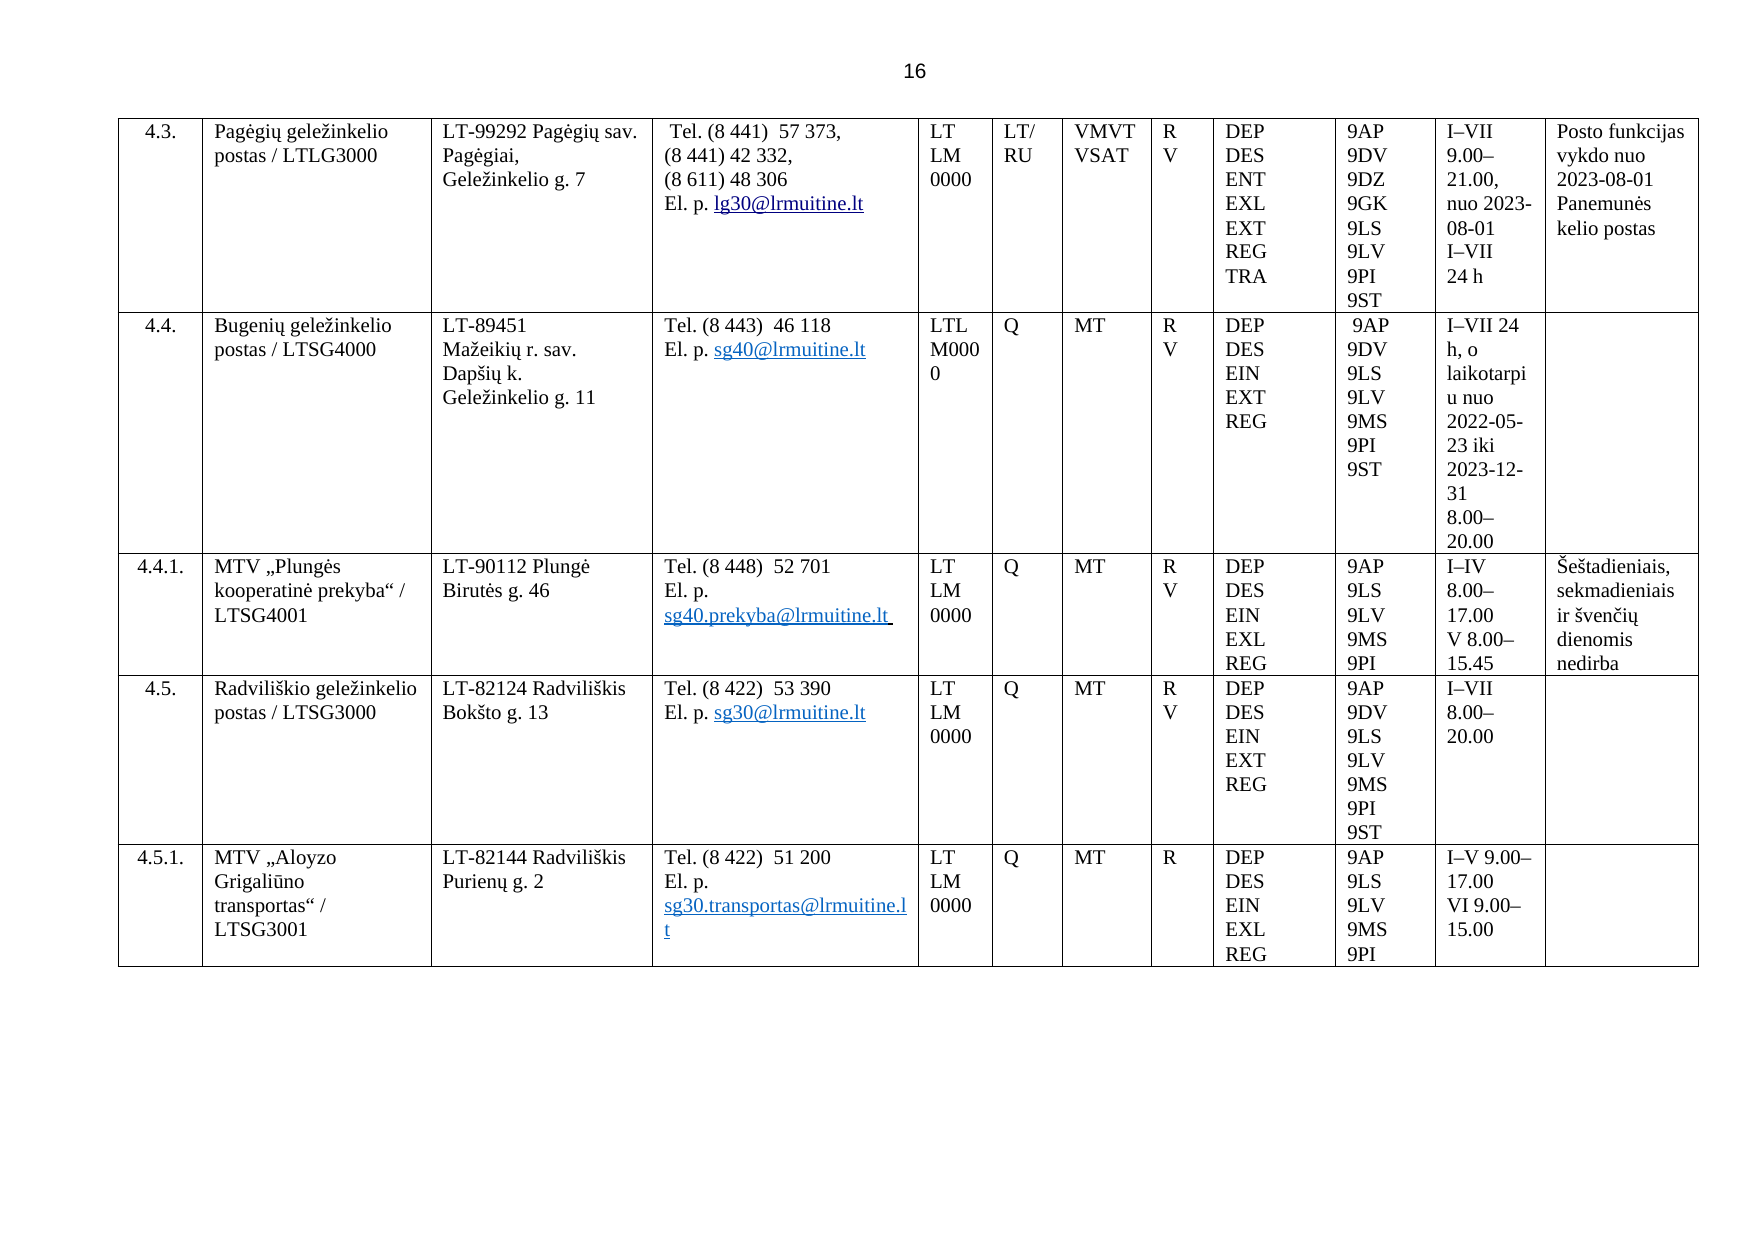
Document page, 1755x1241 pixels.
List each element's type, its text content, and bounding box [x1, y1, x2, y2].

table_cell 9AP 9DV 9DZ 9GK 9LS 9LV 9PI 9ST [1336, 119, 1435, 312]
table_cell Tel. (8 441) 57 373, (8 441) 42 332, (8 611) 48 306 El. p. lg30@lrmuitine.lt [653, 119, 918, 312]
table_cell I–V 9.00–17.00 VI 9.00–15.00 [1436, 845, 1545, 966]
table_cell Tel. (8 448) 52 701 El. p. sg40.prekyba@lrmuitine.lt [653, 554, 918, 675]
table_cell Pagėgių geležinkelio postas / LTLG3000 [203, 119, 431, 312]
table_cell LT LM 0000 [919, 676, 992, 844]
table_cell Q [993, 554, 1062, 675]
table_cell DEP DES ENT EXL EXT REG TRA [1214, 119, 1335, 312]
table_cell I–IV 8.00–17.00 V 8.00–15.45 [1436, 554, 1545, 675]
table_cell R [1152, 845, 1213, 966]
table_cell [1546, 313, 1698, 553]
table_cell I–VII 8.00–20.00 [1436, 676, 1545, 844]
table_cell Šeštadieniais, sekmadieniais ir švenčių dienomis nedirba [1546, 554, 1698, 675]
table_cell LT LM 0000 [919, 845, 992, 966]
table_cell [1546, 845, 1698, 966]
table_cell I–VII 24 h, o laikotarpiu nuo 2022-05-23 iki 2023-12-31 8.00–20.00 [1436, 313, 1545, 553]
table_cell LT-82124 Radviliškis Bokšto g. 13 [432, 676, 652, 844]
table_cell Bugenių geležinkelio postas / LTSG4000 [203, 313, 431, 553]
table_cell I–VII 9.00–21.00, nuo 2023-08-01 I–VII 24 h [1436, 119, 1545, 312]
table_cell 4.5. [119, 676, 202, 844]
table_cell Tel. (8 422) 51 200 El. p. sg30.transportas@lrmuitine.lt [653, 845, 918, 966]
table_cell Tel. (8 422) 53 390 El. p. sg30@lrmuitine.lt [653, 676, 918, 844]
table_cell 4.5.1. [119, 845, 202, 966]
table_cell Tel. (8 443) 46 118 El. p. sg40@lrmuitine.lt [653, 313, 918, 553]
table_cell MT [1063, 676, 1151, 844]
table_cell DEP DES EIN EXT REG [1214, 676, 1335, 844]
table_cell MT [1063, 845, 1151, 966]
table_cell DEP DES EIN EXT REG [1214, 313, 1335, 553]
table_cell R V [1152, 676, 1213, 844]
table_cell 4.4.1. [119, 554, 202, 675]
table_cell LT LM 0000 [919, 554, 992, 675]
table_cell R V [1152, 554, 1213, 675]
table_cell R V [1152, 313, 1213, 553]
table_cell LT-99292 Pagėgių sav. Pagėgiai, Geležinkelio g. 7 [432, 119, 652, 312]
table_cell VMVT VSAT [1063, 119, 1151, 312]
table_cell 9AP 9LS 9LV 9MS 9PI [1336, 845, 1435, 966]
table_cell LT-82144 Radviliškis Purienų g. 2 [432, 845, 652, 966]
table_cell 4.3. [119, 119, 202, 312]
table_cell DEP DES EIN EXL REG [1214, 845, 1335, 966]
table_cell LT-90112 Plungė Birutės g. 46 [432, 554, 652, 675]
table_cell MT [1063, 313, 1151, 553]
table_cell MTV „Plungės kooperatinė prekyba“ / LTSG4001 [203, 554, 431, 675]
table_cell Q [993, 845, 1062, 966]
table_cell LT/RU [993, 119, 1062, 312]
table_cell DEP DES EIN EXL REG [1214, 554, 1335, 675]
table_cell [1546, 676, 1698, 844]
table_cell Posto funkcijas vykdo nuo 2023-08-01 Panemunės kelio postas [1546, 119, 1698, 312]
table_cell 4.4. [119, 313, 202, 553]
table_cell Q [993, 313, 1062, 553]
table_cell MT [1063, 554, 1151, 675]
table_cell MTV „Aloyzo Grigaliūno transportas“ / LTSG3001 [203, 845, 431, 966]
table_cell LTLM0000 [919, 313, 992, 553]
table_cell LT LM 0000 [919, 119, 992, 312]
table_cell 9AP 9LS 9LV 9MS 9PI [1336, 554, 1435, 675]
table_cell 9AP 9DV 9LS 9LV 9MS 9PI 9ST [1336, 676, 1435, 844]
table_cell R V [1152, 119, 1213, 312]
table_cell LT-89451 Mažeikių r. sav. Dapšių k. Geležinkelio g. 11 [432, 313, 652, 553]
table_cell Q [993, 676, 1062, 844]
table_cell 9AP 9DV 9LS 9LV 9MS 9PI 9ST [1336, 313, 1435, 553]
table_cell Radviliškio geležinkelio postas / LTSG3000 [203, 676, 431, 844]
